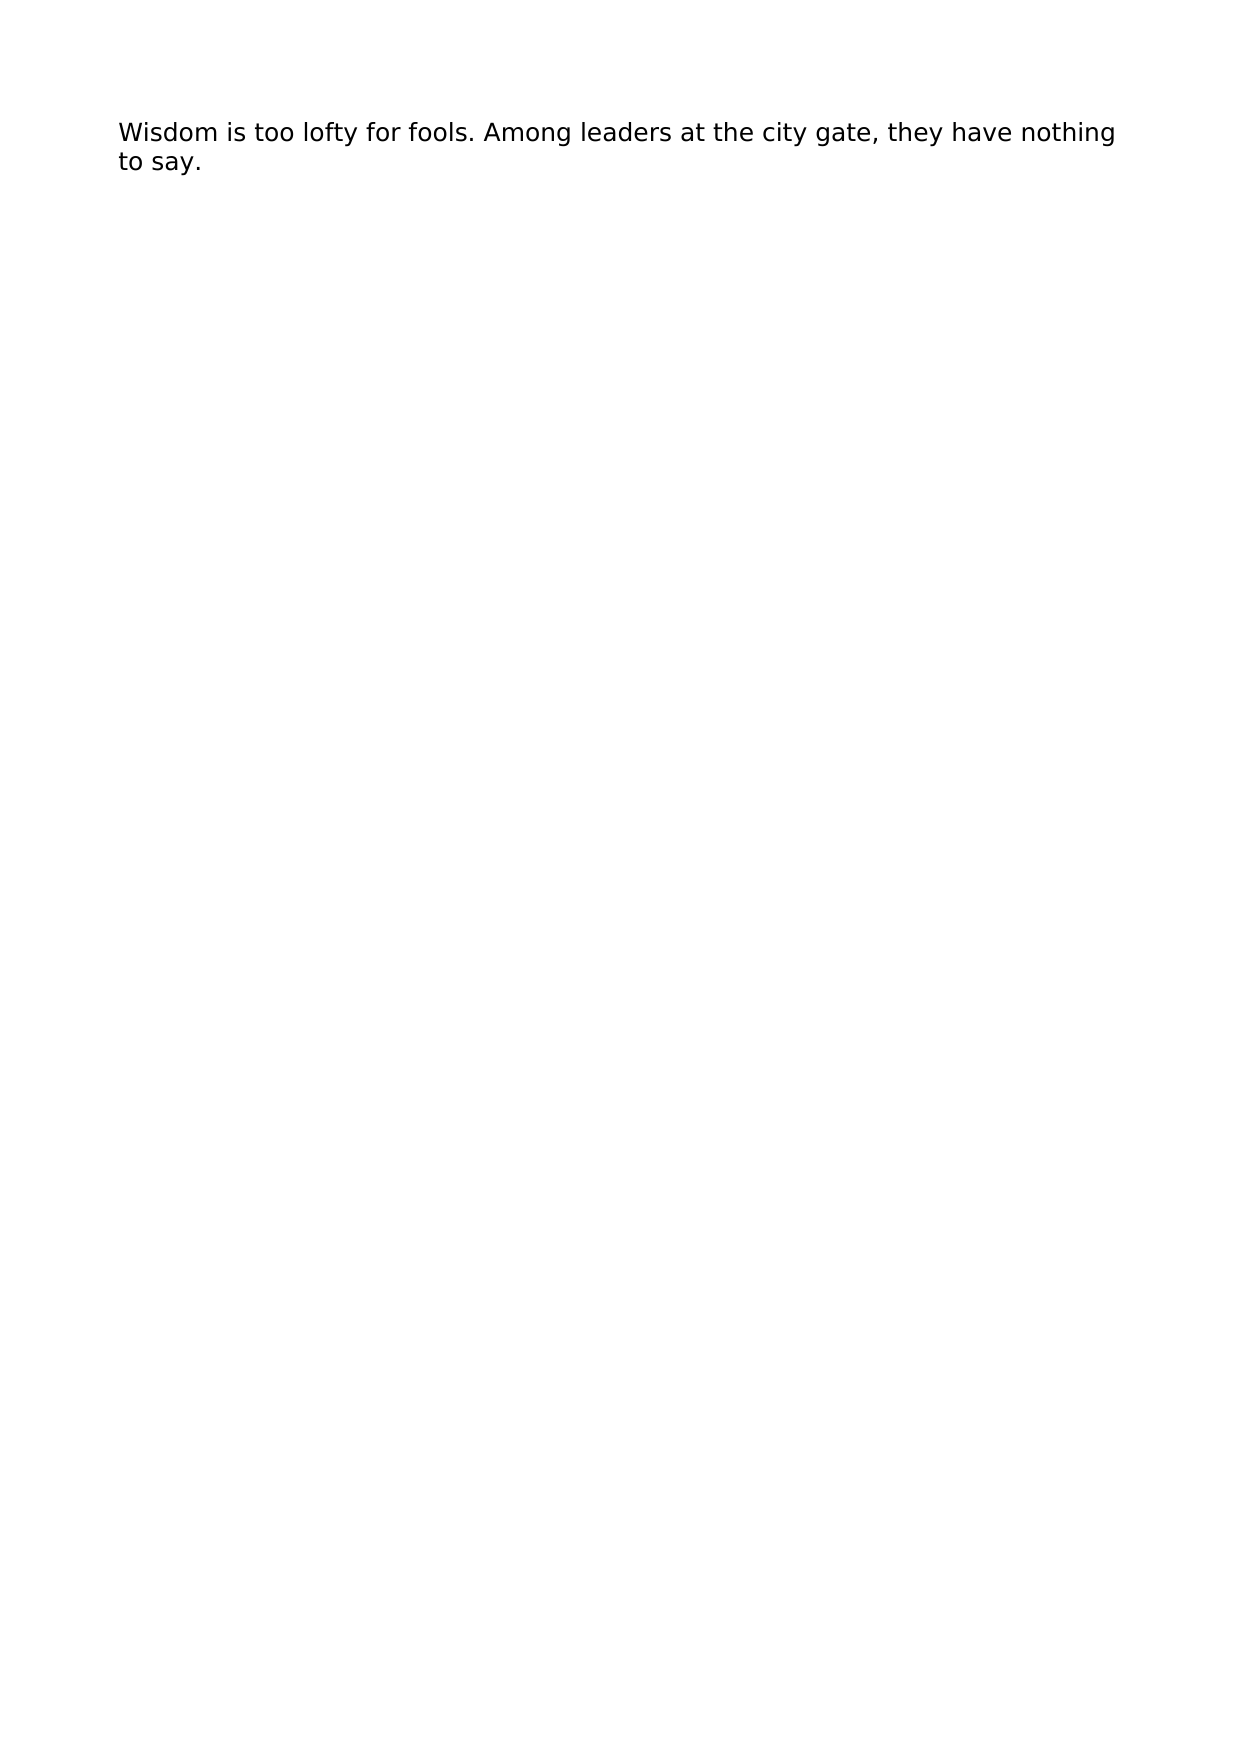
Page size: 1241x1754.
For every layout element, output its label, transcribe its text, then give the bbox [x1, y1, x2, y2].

text Wisdom is too lofty for fools. Among leaders at the city gate, they have nothing to say. [118, 118, 1122, 176]
